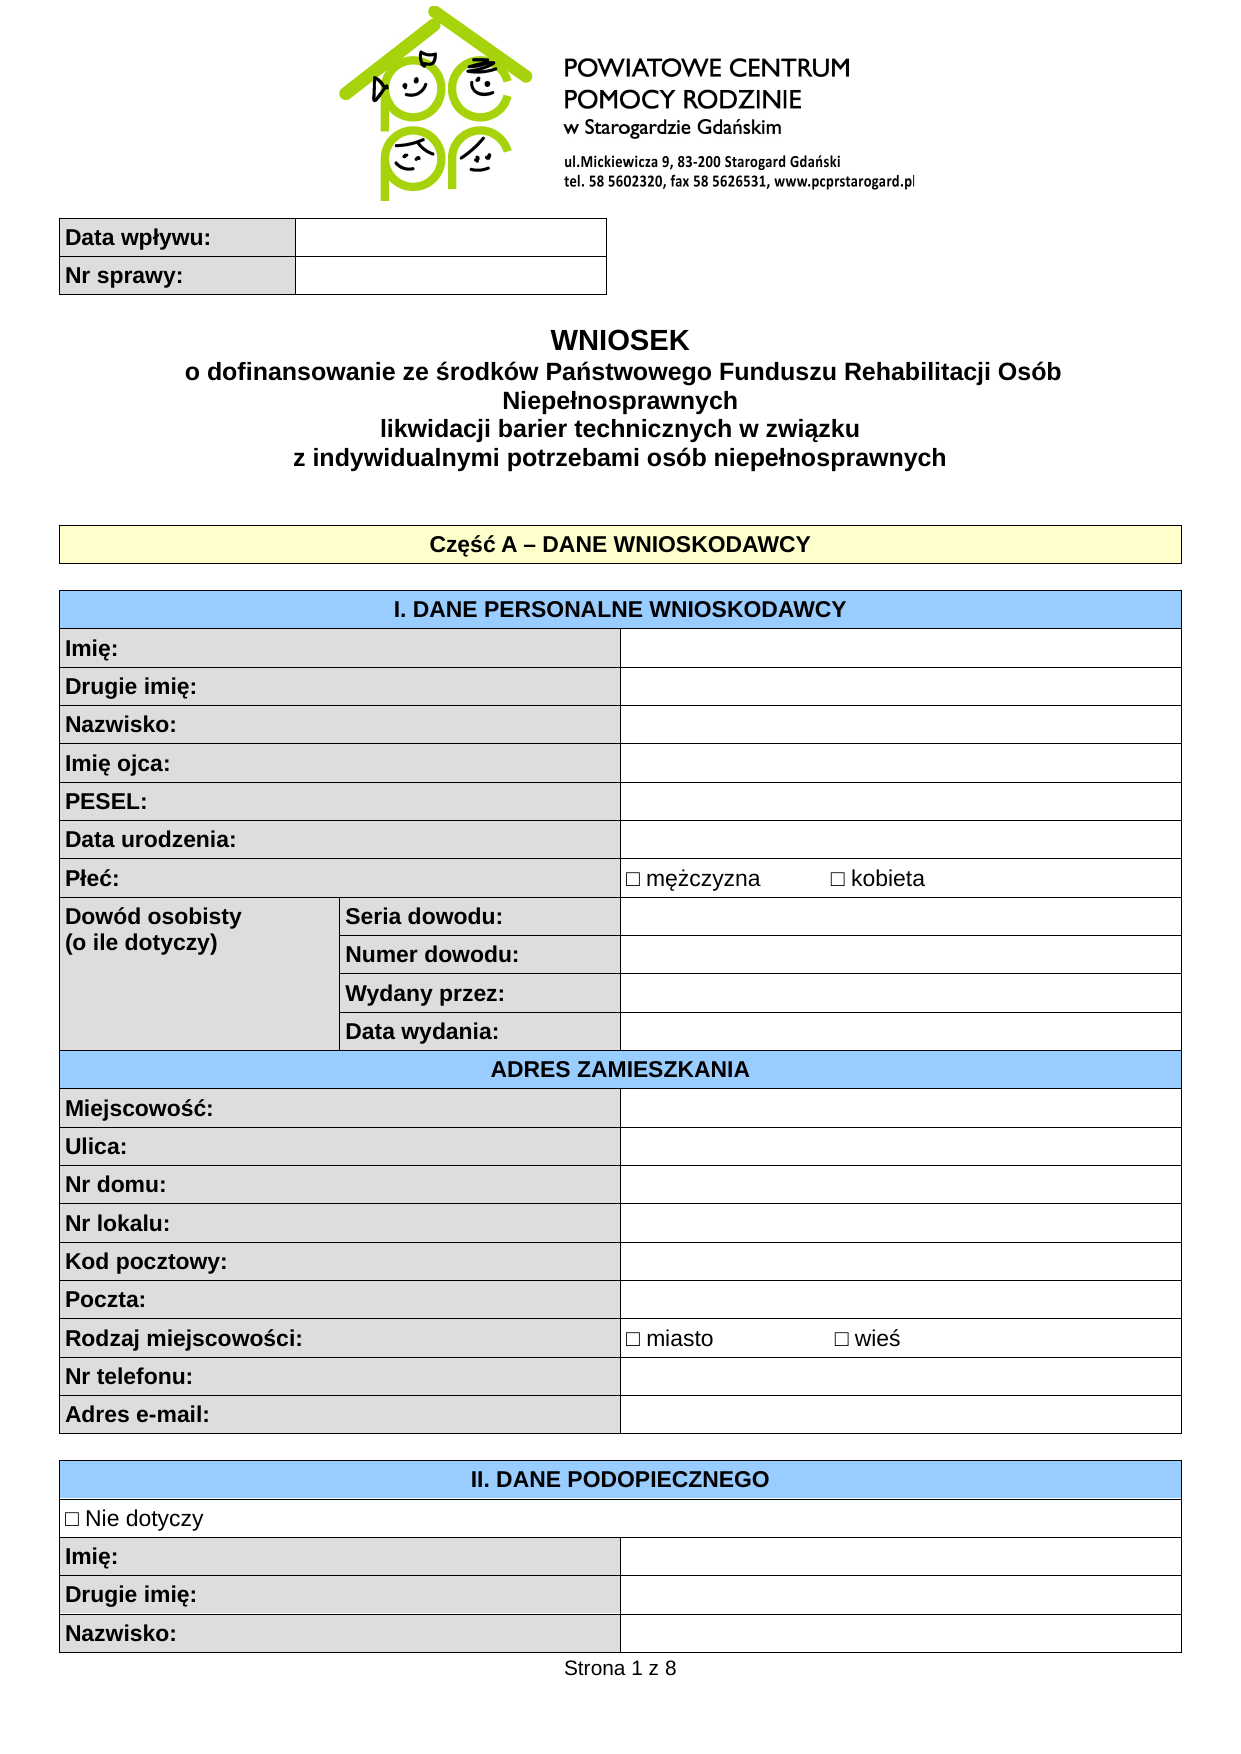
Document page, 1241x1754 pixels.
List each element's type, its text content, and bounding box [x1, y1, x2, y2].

table_cell Data urodzenia: [60, 821, 620, 858]
table_cell Data wydania: [340, 1013, 620, 1050]
table_cell Nazwisko: [60, 706, 620, 743]
table_cell □ Nie dotyczy [60, 1500, 1181, 1537]
table_cell Miejscowość: [60, 1089, 620, 1127]
table_header II. DANE PODOPIECZNEGO [60, 1461, 1181, 1498]
table_cell [621, 1166, 1181, 1203]
table_cell PESEL: [60, 783, 620, 820]
table_cell Dowód osobisty (o ile dotyczy) [60, 898, 339, 1050]
table_cell Wydany przez: [340, 974, 620, 1012]
table_cell [621, 1128, 1181, 1165]
table_cell [621, 668, 1181, 705]
table_cell □ miasto □ wieś [621, 1319, 1181, 1357]
table_header Data wpływu: [60, 219, 295, 256]
table_header Część A – DANE WNIOSKODAWCY [60, 526, 1181, 563]
table_cell Nr lokalu: [60, 1204, 620, 1242]
table_cell Imię: [60, 629, 620, 667]
table_cell Seria dowodu: [340, 898, 620, 935]
table_cell Nr sprawy: [60, 257, 295, 294]
table_cell Drugie imię: [60, 668, 620, 705]
table_cell [296, 257, 606, 294]
table_cell [621, 1281, 1181, 1318]
table_cell Imię: [60, 1538, 620, 1575]
picture [339, 6, 915, 201]
table_cell [621, 706, 1181, 743]
table_cell [621, 1013, 1181, 1050]
table_cell [621, 1243, 1181, 1280]
table_cell [621, 936, 1181, 973]
table_cell [621, 1396, 1181, 1433]
table_cell [621, 1615, 1181, 1652]
table_cell Rodzaj miejscowości: [60, 1319, 620, 1357]
table_cell Nazwisko: [60, 1615, 620, 1652]
table_cell [621, 783, 1181, 820]
text o dofinansowanie ze środków Państwowego Funduszu Rehabilitacji Osób Niepełnosprawnych [59, 357, 1181, 414]
table_cell Adres e-mail: [60, 1396, 620, 1433]
table_cell [621, 1576, 1181, 1613]
table_cell [621, 974, 1181, 1012]
table_cell □ mężczyzna □ kobieta [621, 859, 1181, 897]
table_cell Nr telefonu: [60, 1358, 620, 1395]
table_cell Nr domu: [60, 1166, 620, 1203]
table_cell [621, 744, 1181, 782]
table_cell [621, 629, 1181, 667]
text likwidacji barier technicznych w związku [59, 414, 1181, 443]
table_cell [621, 1204, 1181, 1242]
table_cell Płeć: [60, 859, 620, 897]
table_cell Drugie imię: [60, 1576, 620, 1613]
table_header I. DANE PERSONALNE WNIOSKODAWCY [60, 591, 1181, 628]
table_cell [621, 1089, 1181, 1127]
text z indywidualnymi potrzebami osób niepełnosprawnych [59, 443, 1181, 472]
table_cell [621, 1538, 1181, 1575]
text WNIOSEK [59, 323, 1181, 357]
table_cell Ulica: [60, 1128, 620, 1165]
table_cell Poczta: [60, 1281, 620, 1318]
table_cell [621, 821, 1181, 858]
table_cell [621, 1358, 1181, 1395]
table_cell ADRES ZAMIESZKANIA [60, 1051, 1181, 1088]
table_cell Kod pocztowy: [60, 1243, 620, 1280]
table_cell [621, 898, 1181, 935]
table_cell Imię ojca: [60, 744, 620, 782]
table_header [296, 219, 606, 256]
table_cell Numer dowodu: [340, 936, 620, 973]
